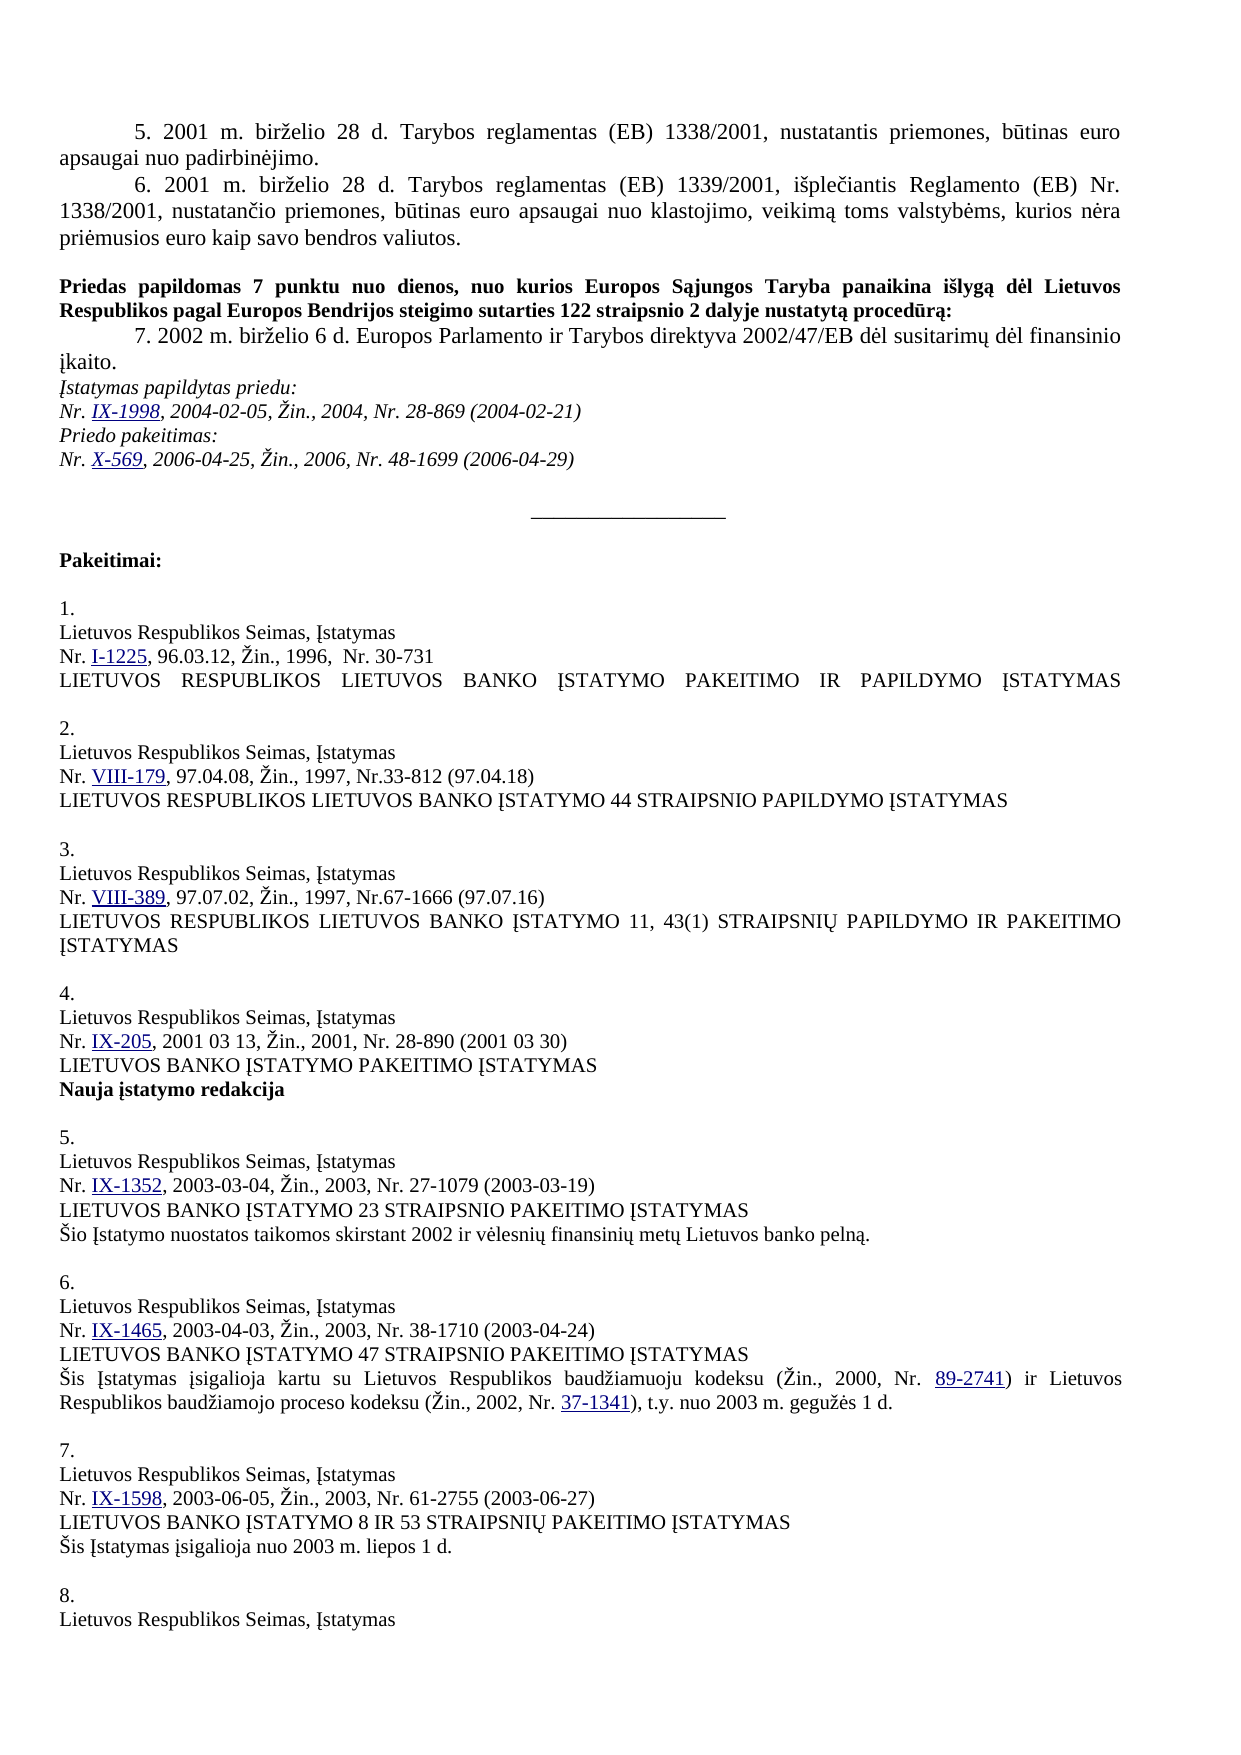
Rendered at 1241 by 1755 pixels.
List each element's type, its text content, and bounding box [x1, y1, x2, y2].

text 2. [59, 716, 1122, 740]
text _________________ [59, 495, 1122, 521]
text Lietuvos Respublikos Seimas, Įstatymas [59, 1607, 1122, 1631]
text 5. 2001 m. birželio 28 d. Tarybos reglamentas (EB) 1338/2001, nustatantis priemones, būtinas euro apsaugai nuo padirbinėjimo. [59, 118, 1122, 171]
subtitle Nauja įstatymo redakcija [59, 1077, 1122, 1101]
text 6. [59, 1270, 1122, 1294]
text Nr. VIII-389, 97.07.02, Žin., 1997, Nr.67-1666 (97.07.16) [59, 885, 1122, 909]
text Lietuvos Respublikos Seimas, Įstatymas [59, 1149, 1122, 1173]
text Priedo pakeitimas: [59, 423, 1122, 447]
text Nr. I-1225, 96.03.12, Žin., 1996, Nr. 30-731 [59, 644, 1122, 668]
text Nr. IX-1998, 2004-02-05, Žin., 2004, Nr. 28-869 (2004-02-21) [59, 399, 1122, 423]
text Lietuvos Respublikos Seimas, Įstatymas [59, 740, 1122, 764]
text 4. [59, 981, 1122, 1005]
text Įstatymas papildytas priedu: [59, 375, 1122, 399]
text Šis Įstatymas įsigalioja kartu su Lietuvos Respublikos baudžiamuoju kodeksu (Žin., 2000, Nr. 89-2741) ir Lietuvos Respublikos baudžiamojo proceso kodeksu (Žin., 2002, Nr. 37-1341), t.y. nuo 2003 m. gegužės 1 d. [59, 1366, 1122, 1414]
text 1. [59, 596, 1122, 620]
text 7. 2002 m. birželio 6 d. Europos Parlamento ir Tarybos direktyva 2002/47/EB dėl susitarimų dėl finansinio įkaito. [59, 322, 1122, 375]
text LIETUVOS BANKO ĮSTATYMO 8 IR 53 STRAIPSNIŲ PAKEITIMO ĮSTATYMAS [59, 1510, 1122, 1534]
text Nr. X-569, 2006-04-25, Žin., 2006, Nr. 48-1699 (2006-04-29) [59, 447, 1122, 471]
text LIETUVOS BANKO ĮSTATYMO PAKEITIMO ĮSTATYMAS [59, 1053, 1122, 1077]
text 8. [59, 1582, 1122, 1607]
text Nr. IX-205, 2001 03 13, Žin., 2001, Nr. 28-890 (2001 03 30) [59, 1029, 1122, 1053]
text Lietuvos Respublikos Seimas, Įstatymas [59, 620, 1122, 644]
text LIETUVOS RESPUBLIKOS LIETUVOS BANKO ĮSTATYMO 11, 43(1) STRAIPSNIŲ PAPILDYMO IR PAKEITIMO ĮSTATYMAS [59, 909, 1122, 957]
text Lietuvos Respublikos Seimas, Įstatymas [59, 1462, 1122, 1486]
text LIETUVOS BANKO ĮSTATYMO 23 STRAIPSNIO PAKEITIMO ĮSTATYMAS [59, 1197, 1122, 1222]
text Lietuvos Respublikos Seimas, Įstatymas [59, 1005, 1122, 1029]
text LIETUVOS RESPUBLIKOS LIETUVOS BANKO ĮSTATYMO 44 STRAIPSNIO PAPILDYMO ĮSTATYMAS [59, 788, 1122, 812]
text LIETUVOS RESPUBLIKOS LIETUVOS BANKO ĮSTATYMO PAKEITIMO IR PAPILDYMO ĮSTATYMAS [59, 668, 1122, 716]
text Lietuvos Respublikos Seimas, Įstatymas [59, 861, 1122, 885]
text Pakeitimai: [59, 548, 1122, 596]
text 7. [59, 1438, 1122, 1462]
text 6. 2001 m. birželio 28 d. Tarybos reglamentas (EB) 1339/2001, išplečiantis Reglamento (EB) Nr. 1338/2001, nustatančio priemones, būtinas euro apsaugai nuo klastojimo, veikimą toms valstybėms, kurios nėra priėmusios euro kaip savo bendros valiutos. [59, 171, 1122, 250]
text Šio Įstatymo nuostatos taikomos skirstant 2002 ir vėlesnių finansinių metų Lietuvos banko pelną. [59, 1222, 1122, 1246]
text Nr. IX-1465, 2003-04-03, Žin., 2003, Nr. 38-1710 (2003-04-24) [59, 1318, 1122, 1342]
text Nr. IX-1352, 2003-03-04, Žin., 2003, Nr. 27-1079 (2003-03-19) [59, 1173, 1122, 1197]
text 3. [59, 837, 1122, 861]
text Nr. VIII-179, 97.04.08, Žin., 1997, Nr.33-812 (97.04.18) [59, 764, 1122, 788]
text LIETUVOS BANKO ĮSTATYMO 47 STRAIPSNIO PAKEITIMO ĮSTATYMAS [59, 1342, 1122, 1366]
text Priedas papildomas 7 punktu nuo dienos, nuo kurios Europos Sąjungos Taryba panaikina išlygą dėl Lietuvos Respublikos pagal Europos Bendrijos steigimo sutarties 122 straipsnio 2 dalyje nustatytą procedūrą: [59, 274, 1122, 322]
text Šis Įstatymas įsigalioja nuo 2003 m. liepos 1 d. [59, 1534, 1122, 1558]
text 5. [59, 1125, 1122, 1149]
text Nr. IX-1598, 2003-06-05, Žin., 2003, Nr. 61-2755 (2003-06-27) [59, 1486, 1122, 1510]
text Lietuvos Respublikos Seimas, Įstatymas [59, 1294, 1122, 1318]
